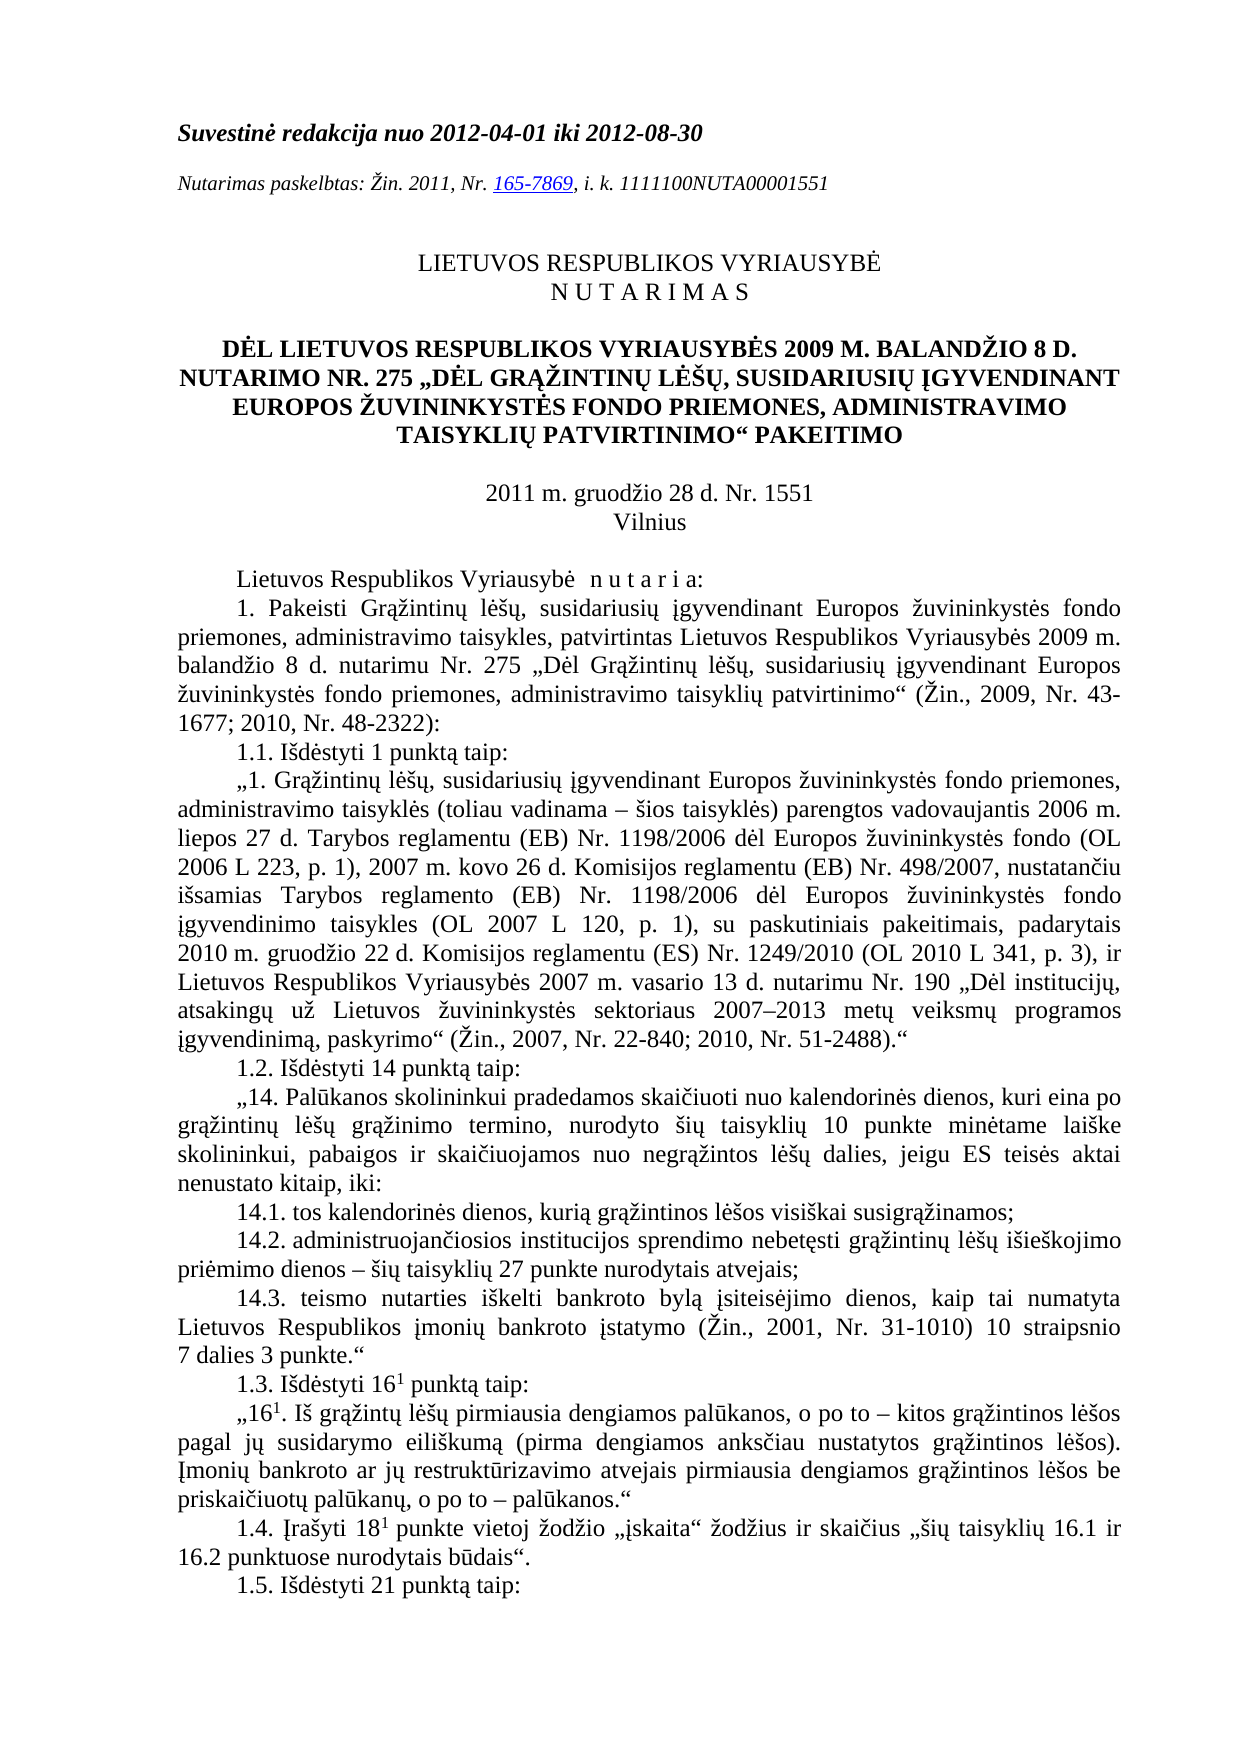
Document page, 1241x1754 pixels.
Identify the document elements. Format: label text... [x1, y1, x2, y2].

text 1.5. Išdėstyti 21 punktą taip: [177, 1570, 1122, 1599]
text 1.4. Įrašyti 181 punkte vietoj žodžio „įskaita“ žodžius ir skaičius „šių taisyklių 16.1 ir 16.2 punktuose nurodytais būdais“. [177, 1513, 1122, 1570]
text DĖL LIETUVOS RESPUBLIKOS VYRIAUSYBĖS 2009 M. BALANDŽIO 8 D. NUTARIMO NR. 275 „DĖL GRĄŽINTINŲ LĖŠŲ, SUSIDARIUSIŲ ĮGYVENDINANT EUROPOS ŽUVININKYSTĖS FONDO PRIEMONES, ADMINISTRAVIMO TAISYKLIŲ PATVIRTINIMO“ PAKEITIMO [177, 334, 1122, 449]
text 1.1. Išdėstyti 1 punktą taip: [177, 737, 1122, 765]
text 1. Pakeisti Grąžintinų lėšų, susidariusių įgyvendinant Europos žuvininkystės fondo priemones, administravimo taisykles, patvirtintas Lietuvos Respublikos Vyriausybės 2009 m. balandžio 8 d. nutarimu Nr. 275 „Dėl Grąžintinų lėšų, susidariusių įgyvendinant Europos žuvininkystės fondo priemones, administravimo taisyklių patvirtinimo“ (Žin., 2009, Nr. 43-1677; 2010, Nr. 48-2322): [177, 593, 1122, 737]
text Lietuvos Respublikos Vyriausybė [177, 248, 1122, 277]
text Vilnius [177, 507, 1122, 535]
text „1. Grąžintinų lėšų, susidariusių įgyvendinant Europos žuvininkystės fondo priemones, administravimo taisyklės (toliau vadinama – šios taisyklės) parengtos vadovaujantis 2006 m. liepos 27 d. Tarybos reglamentu (EB) Nr. 1198/2006 dėl Europos žuvininkystės fondo (OL 2006 L 223, p. 1), 2007 m. kovo 26 d. Komisijos reglamentu (EB) Nr. 498/2007, nustatančiu išsamias Tarybos reglamento (EB) Nr. 1198/2006 dėl Europos žuvininkystės fondo įgyvendinimo taisykles (OL 2007 L 120, p. 1), su paskutiniais pakeitimais, padarytais 2010 m. gruodžio 22 d. Komisijos reglamentu (ES) Nr. 1249/2010 (OL 2010 L 341, p. 3), ir Lietuvos Respublikos Vyriausybės 2007 m. vasario 13 d. nutarimu Nr. 190 „Dėl institucijų, atsakingų už Lietuvos žuvininkystės sektoriaus 2007–2013 metų veiksmų programos įgyvendinimą, paskyrimo“ (Žin., 2007, Nr. 22-840; 2010, Nr. 51-2488).“ [177, 765, 1122, 1053]
text „161. Iš grąžintų lėšų pirmiausia dengiamos palūkanos, o po to – kitos grąžintinos lėšos pagal jų susidarymo eiliškumą (pirma dengiamos anksčiau nustatytos grąžintinos lėšos). Įmonių bankroto ar jų restruktūrizavimo atvejais pirmiausia dengiamos grąžintinos lėšos be priskaičiuotų palūkanų, o po to – palūkanos.“ [177, 1398, 1122, 1513]
text 2011 m. gruodžio 28 d. Nr. 1551 [177, 478, 1122, 507]
text 1.3. Išdėstyti 161 punktą taip: [177, 1369, 1122, 1398]
text NUTARIMAS [177, 277, 1122, 305]
text Nutarimas paskelbtas: Žin. 2011, Nr. 165-7869, i. k. 1111100NUTA00001551 [177, 171, 1122, 195]
text 14.3. teismo nutarties iškelti bankroto bylą įsiteisėjimo dienos, kaip tai numatyta Lietuvos Respublikos įmonių bankroto įstatymo (Žin., 2001, Nr. 31-1010) 10 straipsnio 7 dalies 3 punkte.“ [177, 1283, 1122, 1369]
text Lietuvos Respublikos Vyriausybė nutaria: [177, 564, 1122, 593]
text Suvestinė redakcija nuo 2012-04-01 iki 2012-08-30 [177, 118, 1122, 147]
text „14. Palūkanos skolininkui pradedamos skaičiuoti nuo kalendorinės dienos, kuri eina po grąžintinų lėšų grąžinimo termino, nurodyto šių taisyklių 10 punkte minėtame laiške skolininkui, pabaigos ir skaičiuojamos nuo negrąžintos lėšų dalies, jeigu ES teisės aktai nenustato kitaip, iki: [177, 1082, 1122, 1197]
text 14.2. administruojančiosios institucijos sprendimo nebetęsti grąžintinų lėšų išieškojimo priėmimo dienos – šių taisyklių 27 punkte nurodytais atvejais; [177, 1225, 1122, 1283]
text 1.2. Išdėstyti 14 punktą taip: [177, 1053, 1122, 1082]
text 14.1. tos kalendorinės dienos, kurią grąžintinos lėšos visiškai susigrąžinamos; [177, 1197, 1122, 1225]
